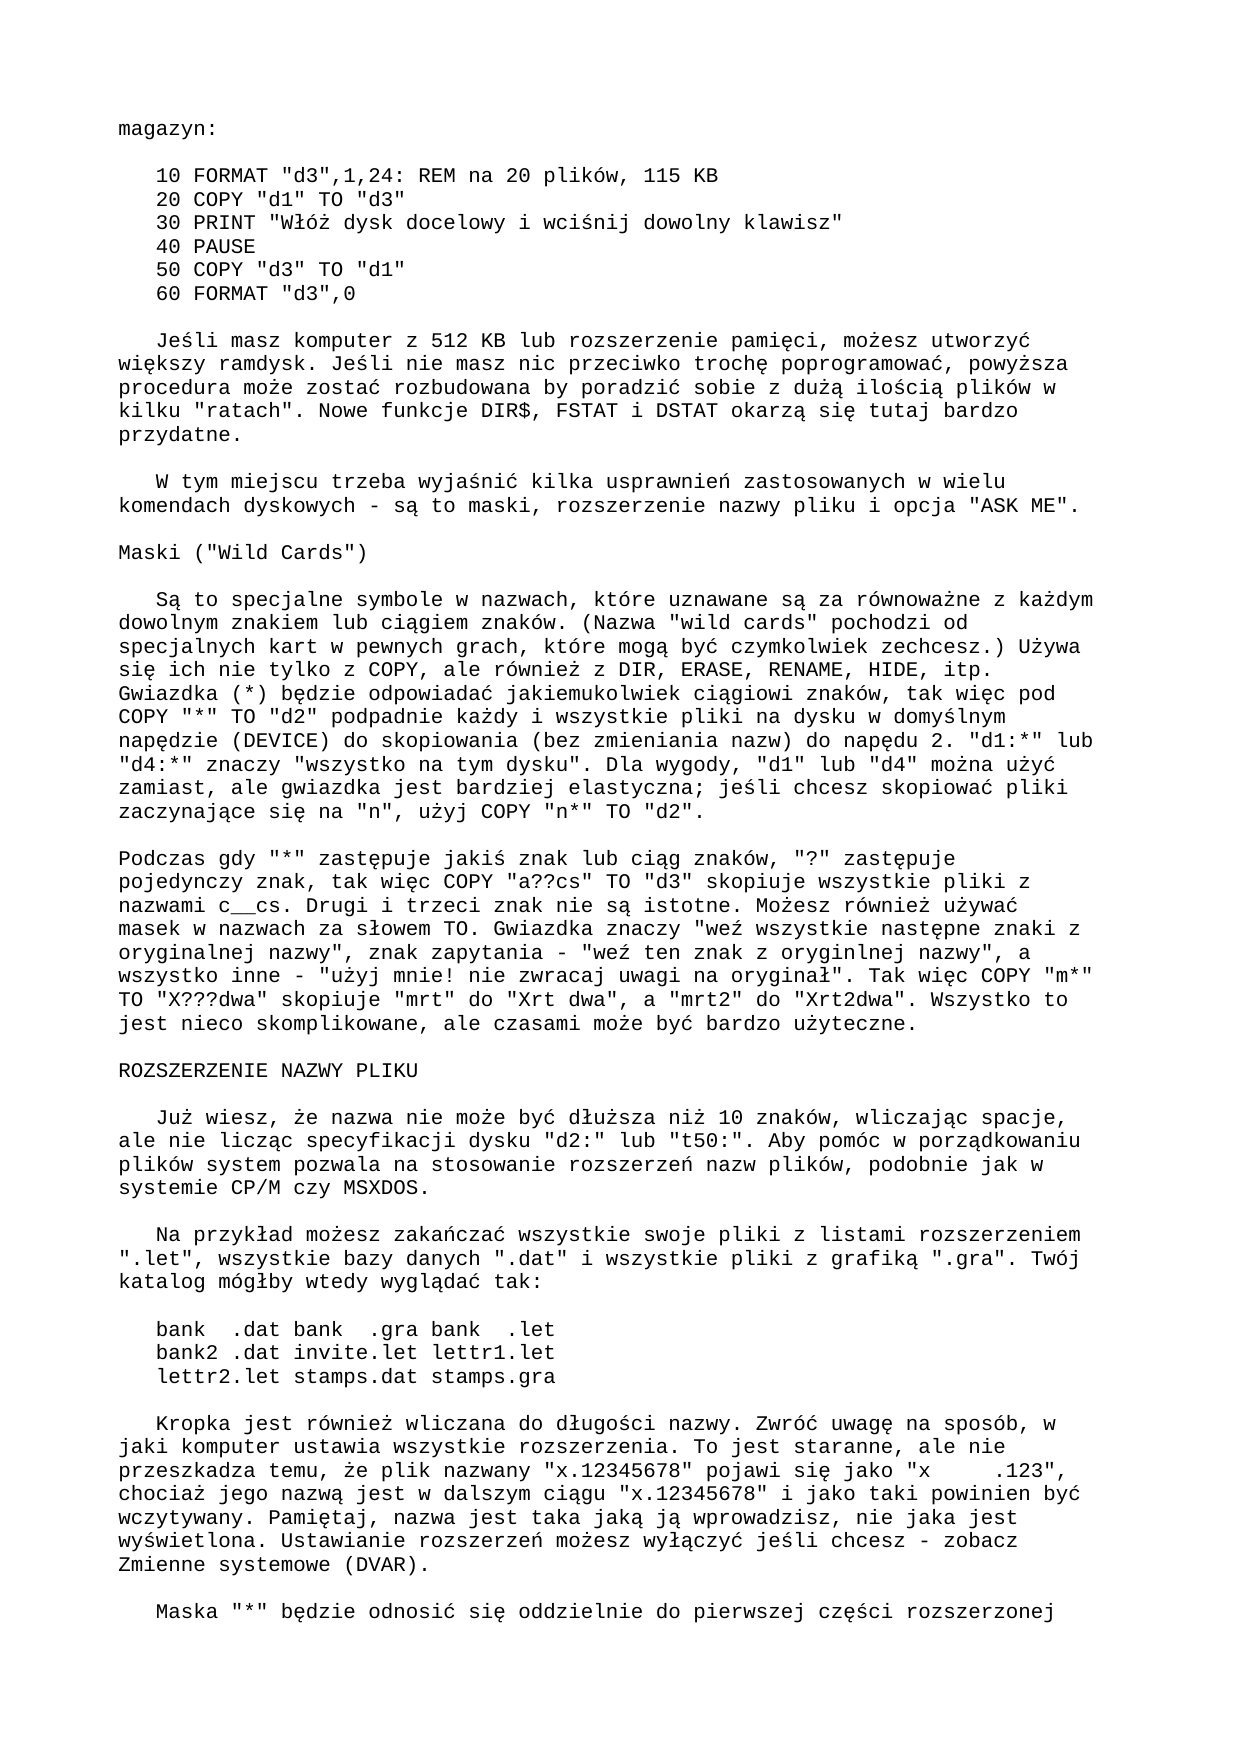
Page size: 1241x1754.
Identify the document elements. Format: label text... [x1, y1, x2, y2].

text Maska "*" będzie odnosić się oddzielnie do pierwszej części rozszerzonej [118, 1601, 1122, 1625]
text się ich nie tylko z COPY, ale również z DIR, ERASE, RENAME, HIDE, itp. [118, 659, 1122, 683]
text bank2 .dat invite.let lettr1.let [118, 1342, 1122, 1366]
text Już wiesz, że nazwa nie może być dłuższa niż 10 znaków, wliczając spacje, [118, 1107, 1122, 1130]
text 20 COPY "d1" TO "d3" [118, 189, 1122, 212]
text 50 COPY "d3" TO "d1" [118, 259, 1122, 283]
text Podczas gdy "*" zastępuje jakiś znak lub ciąg znaków, "?" zastępuje [118, 848, 1122, 871]
text zaczynające się na "n", użyj COPY "n*" TO "d2". [118, 801, 1122, 824]
text Kropka jest również wliczana do długości nazwy. Zwróć uwagę na sposób, w [118, 1413, 1122, 1436]
text napędzie (DEVICE) do skopiowania (bez zmieniania nazw) do napędu 2. "d1:*" lub [118, 730, 1122, 754]
text chociaż jego nazwą jest w dalszym ciągu "x.12345678" i jako taki powinien być [118, 1483, 1122, 1507]
text wczytywany. Pamiętaj, nazwa jest taka jaką ją wprowadzisz, nie jaka jest [118, 1507, 1122, 1531]
text W tym miejscu trzeba wyjaśnić kilka usprawnień zastosowanych w wielu [118, 471, 1122, 495]
text Są to specjalne symbole w nazwach, które uznawane są za równoważne z każdym [118, 589, 1122, 612]
text magazyn: [118, 118, 1122, 142]
text kilku "ratach". Nowe funkcje DIR$, FSTAT i DSTAT okarzą się tutaj bardzo [118, 401, 1122, 424]
text zamiast, ale gwiazdka jest bardziej elastyczna; jeśli chcesz skopiować pliki [118, 777, 1122, 801]
text wszystko inne - "użyj mnie! nie zwracaj uwagi na oryginał". Tak więc COPY "m*" [118, 966, 1122, 989]
text pojedynczy znak, tak więc COPY "a??cs" TO "d3" skopiuje wszystkie pliki z [118, 871, 1122, 895]
text 40 PAUSE [118, 236, 1122, 259]
text 10 FORMAT "d3",1,24: REM na 20 plików, 115 KB [118, 165, 1122, 189]
text specjalnych kart w pewnych grach, które mogą być czymkolwiek zechcesz.) Używa [118, 636, 1122, 659]
text Gwiazdka (*) będzie odpowiadać jakiemukolwiek ciągiowi znaków, tak więc pod [118, 683, 1122, 707]
text masek w nazwach za słowem TO. Gwiazdka znaczy "weź wszystkie następne znaki z [118, 918, 1122, 942]
text oryginalnej nazwy", znak zapytania - "weź ten znak z oryginlnej nazwy", a [118, 942, 1122, 966]
text lettr2.let stamps.dat stamps.gra [118, 1366, 1122, 1389]
text przydatne. [118, 424, 1122, 448]
text Zmienne systemowe (DVAR). [118, 1554, 1122, 1578]
text większy ramdysk. Jeśli nie masz nic przeciwko trochę poprogramować, powyższa [118, 353, 1122, 377]
text jest nieco skomplikowane, ale czasami może być bardzo użyteczne. [118, 1013, 1122, 1036]
text plików system pozwala na stosowanie rozszerzeń nazw plików, podobnie jak w [118, 1154, 1122, 1177]
text systemie CP/M czy MSXDOS. [118, 1177, 1122, 1201]
text nazwami c__cs. Drugi i trzeci znak nie są istotne. Możesz również używać [118, 895, 1122, 918]
text ROZSZERZENIE NAZWY PLIKU [118, 1060, 1122, 1083]
text dowolnym znakiem lub ciągiem znaków. (Nazwa "wild cards" pochodzi od [118, 612, 1122, 636]
text procedura może zostać rozbudowana by poradzić sobie z dużą ilością plików w [118, 377, 1122, 401]
text bank .dat bank .gra bank .let [118, 1319, 1122, 1342]
text TO "X???dwa" skopiuje "mrt" do "Xrt dwa", a "mrt2" do "Xrt2dwa". Wszystko to [118, 989, 1122, 1013]
text ale nie licząc specyfikacji dysku "d2:" lub "t50:". Aby pomóc w porządkowaniu [118, 1130, 1122, 1154]
text Na przykład możesz zakańczać wszystkie swoje pliki z listami rozszerzeniem [118, 1224, 1122, 1248]
text jaki komputer ustawia wszystkie rozszerzenia. To jest staranne, ale nie [118, 1436, 1122, 1460]
text Jeśli masz komputer z 512 KB lub rozszerzenie pamięci, możesz utworzyć [118, 330, 1122, 353]
text przeszkadza temu, że plik nazwany "x.12345678" pojawi się jako "x .123", [118, 1460, 1122, 1483]
text Maski ("Wild Cards") [118, 542, 1122, 565]
text komendach dyskowych - są to maski, rozszerzenie nazwy pliku i opcja "ASK ME". [118, 495, 1122, 518]
text COPY "*" TO "d2" podpadnie każdy i wszystkie pliki na dysku w domyślnym [118, 707, 1122, 730]
text 60 FORMAT "d3",0 [118, 283, 1122, 306]
text 30 PRINT "Włóż dysk docelowy i wciśnij dowolny klawisz" [118, 212, 1122, 236]
text katalog mógłby wtedy wyglądać tak: [118, 1272, 1122, 1295]
text "d4:*" znaczy "wszystko na tym dysku". Dla wygody, "d1" lub "d4" można użyć [118, 754, 1122, 777]
text wyświetlona. Ustawianie rozszerzeń możesz wyłączyć jeśli chcesz - zobacz [118, 1531, 1122, 1554]
text ".let", wszystkie bazy danych ".dat" i wszystkie pliki z grafiką ".gra". Twój [118, 1248, 1122, 1272]
